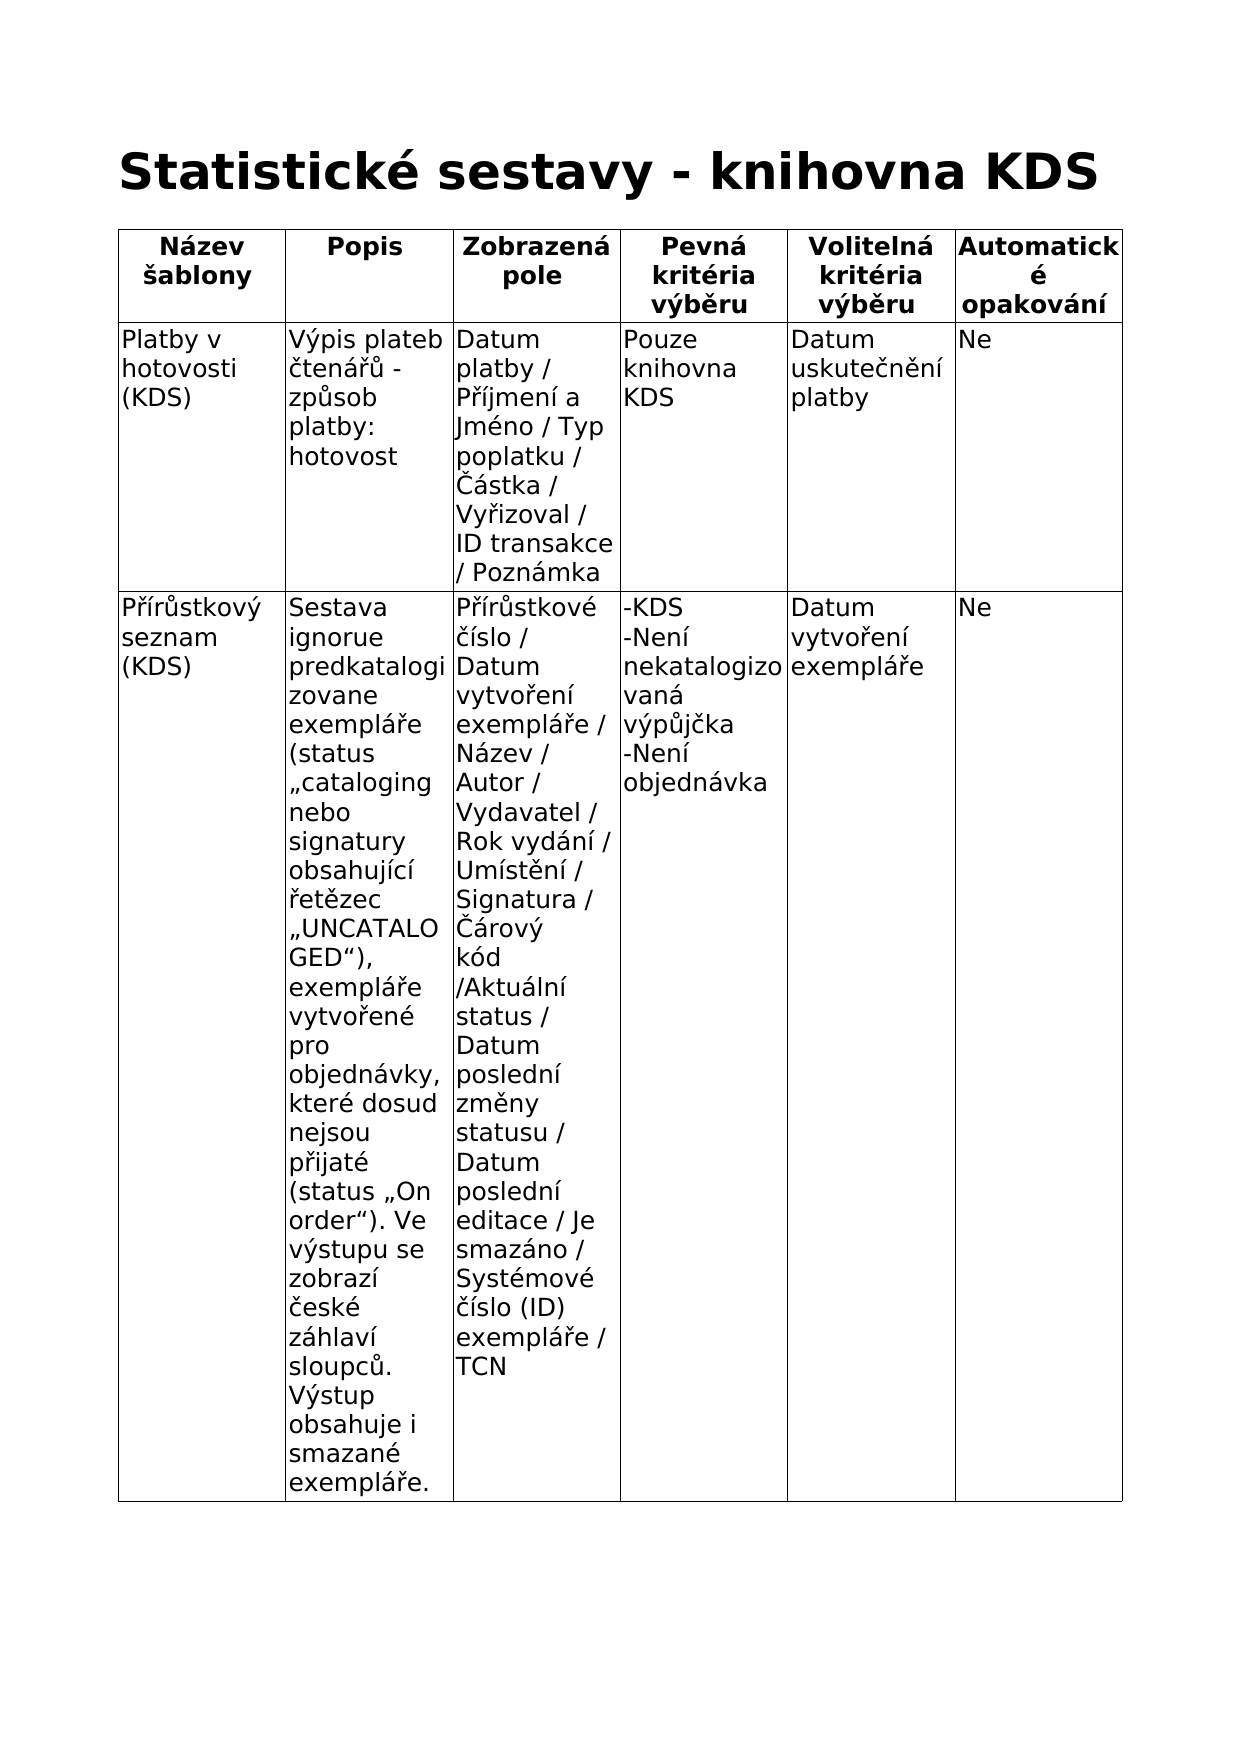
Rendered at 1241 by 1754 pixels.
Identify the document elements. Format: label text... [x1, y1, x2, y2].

table_header Zobrazená pole [454, 230, 620, 322]
table_cell -KDS -Není nekatalogizovaná výpůjčka -Není objednávka [621, 592, 787, 1501]
table_header Název šablony [119, 230, 285, 322]
table_cell Ne [956, 323, 1122, 591]
table_header Popis [286, 230, 453, 322]
table_cell Datum vytvoření exempláře [788, 592, 955, 1501]
table_header Automatické opakování [956, 230, 1122, 322]
table_cell Výpis plateb čtenářů - způsob platby: hotovost [286, 323, 453, 591]
table_cell Přírůstkový seznam (KDS) [119, 592, 285, 1501]
table_header Pevná kritéria výběru [621, 230, 787, 322]
subtitle Statistické sestavy - knihovna KDS [118, 143, 1122, 201]
table_cell Ne [956, 592, 1122, 1501]
table_cell Pouze knihovna KDS [621, 323, 787, 591]
table_cell Platby v hotovosti (KDS) [119, 323, 285, 591]
table_cell Sestava ignorue predkatalogizovane exempláře (status „cataloging nebo signatury obsahující řetězec „UNCATALOGED“), exempláře vytvořené pro objednávky, které dosud nejsou přijaté (status „On order“). Ve výstupu se zobrazí české záhlaví sloupců. Výstup obsahuje i smazané exempláře. [286, 592, 453, 1501]
table_cell Datum platby / Příjmení a Jméno / Typ poplatku / Částka / Vyřizoval / ID transakce / Poznámka [454, 323, 620, 591]
table_header Volitelná kritéria výběru [788, 230, 955, 322]
table_cell Přírůstkové číslo / Datum vytvoření exempláře / Název / Autor / Vydavatel / Rok vydání / Umístění / Signatura / Čárový kód /Aktuální status / Datum poslední změny statusu / Datum poslední editace / Je smazáno / Systémové číslo (ID) exempláře /TCN [454, 592, 620, 1501]
table_cell Datum uskutečnění platby [788, 323, 955, 591]
